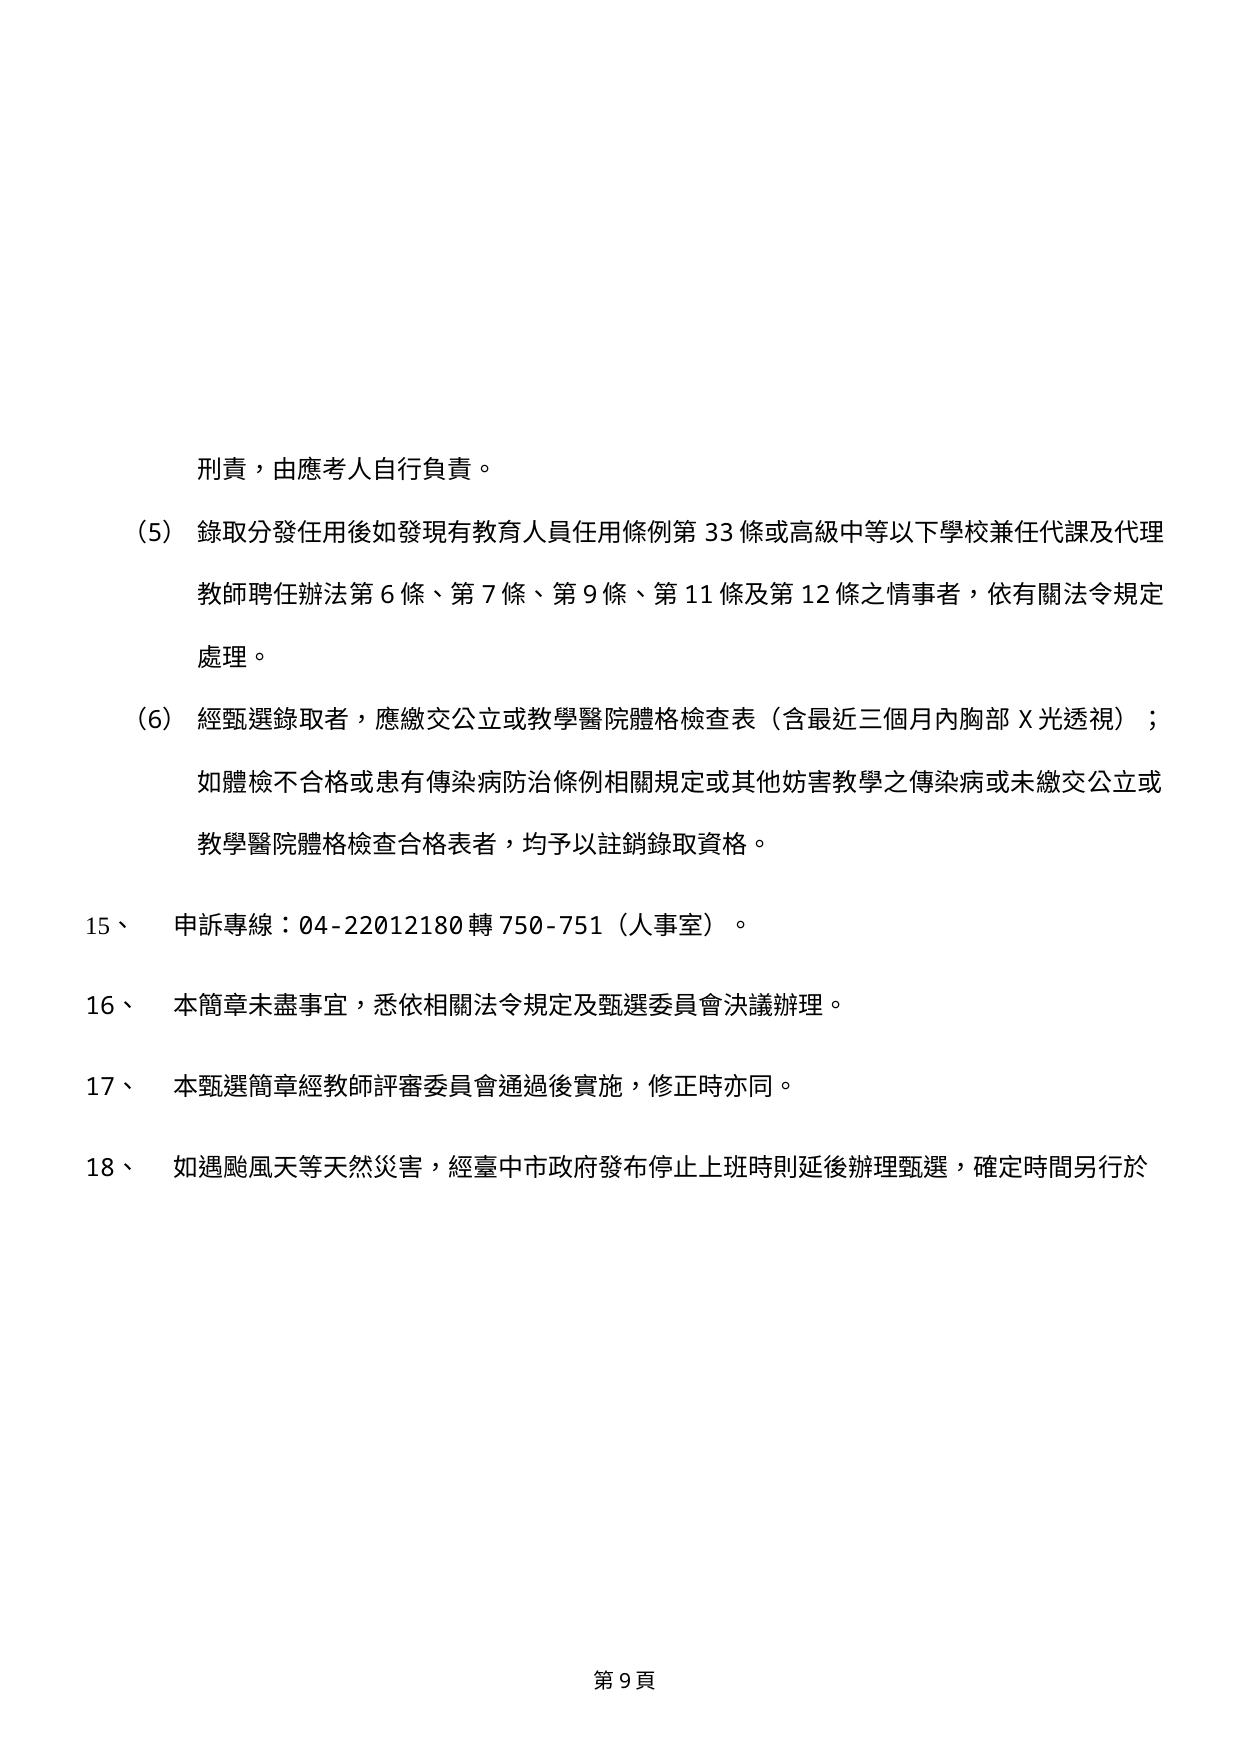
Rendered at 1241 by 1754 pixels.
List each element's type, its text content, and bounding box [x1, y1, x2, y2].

list 本甄選簡章經教師評審委員會通過後實施，修正時亦同。 [85, 1043, 1165, 1105]
list 錄取分發任用後如發現有教育人員任用條例第33條或高級中等以下學校兼任代課及代理教師聘任辦法第6條、第7條、第9條、第11條及第12條之情事者，依有關法令規定處理。 [122, 488, 1165, 676]
list 刑責，由應考人自行負責。 [122, 426, 1165, 488]
list 經甄選錄取者，應繳交公立或教學醫院體格檢查表（含最近三個月內胸部X光透視）；如體檢不合格或患有傳染病防治條例相關規定或其他妨害教學之傳染病或未繳交公立或教學醫院體格檢查合格表者，均予以註銷錄取資格。 [122, 676, 1165, 863]
list 申訴專線：04-22012180轉750-751（人事室）。 [85, 882, 1165, 944]
list 本簡章未盡事宜，悉依相關法令規定及甄選委員會決議辦理。 [85, 962, 1165, 1025]
list 如遇颱風天等天然災害，經臺中市政府發布停止上班時則延後辦理甄選，確定時間另行於 [85, 1123, 1165, 1186]
